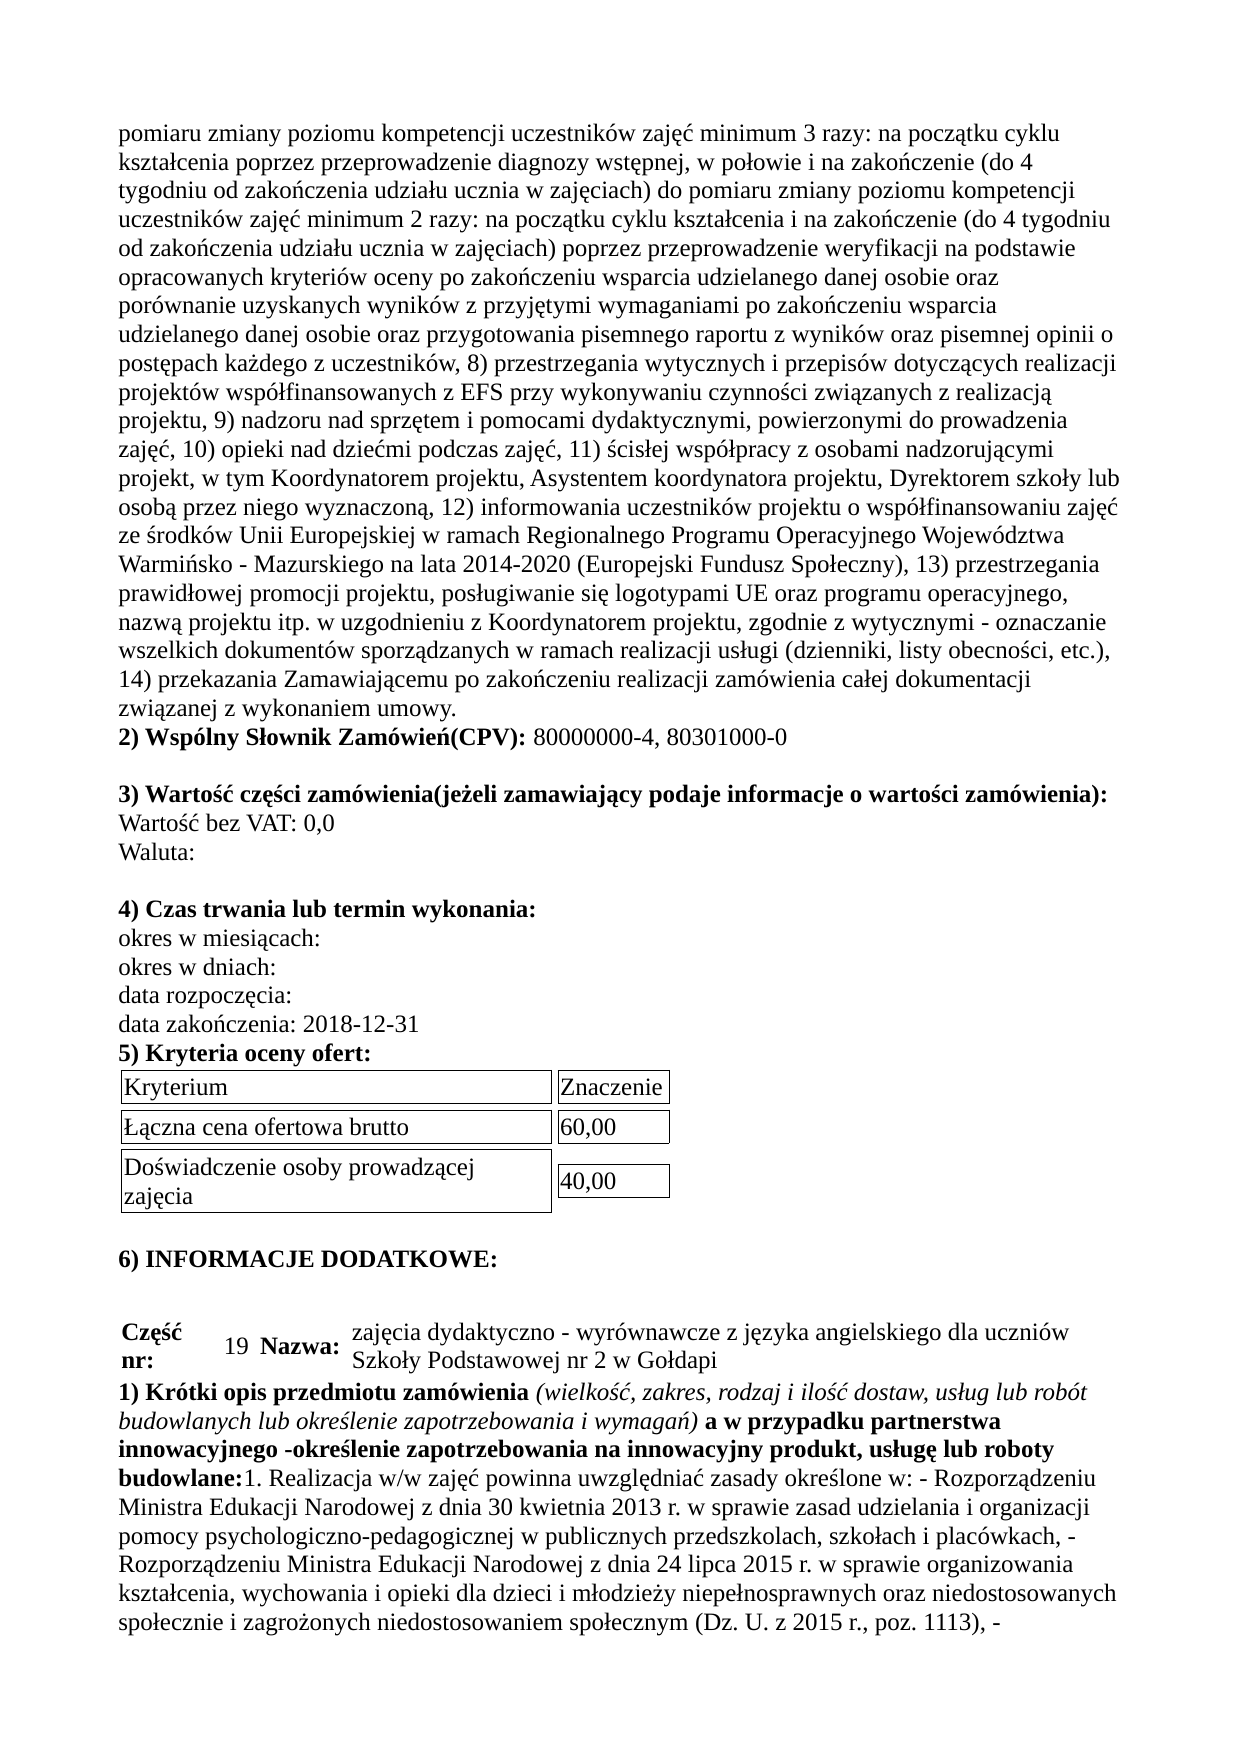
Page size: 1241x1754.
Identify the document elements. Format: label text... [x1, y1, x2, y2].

table_header Nazwa: [257, 1314, 349, 1377]
table_header Kryterium [118, 1067, 554, 1107]
table_cell 40,00 [555, 1146, 672, 1215]
table_header Znaczenie [555, 1067, 672, 1107]
table_header Część nr: [118, 1314, 221, 1377]
table_cell 60,00 [555, 1107, 672, 1146]
table_cell Doświadczenie osoby prowadzącej zajęcia [118, 1146, 554, 1215]
text 1) Krótki opis przedmiotu zamówienia (wielkość, zakres, rodzaj i ilość dostaw, usług lub robót budowlanych lub określenie zapotrzebowania i wymagań) a w przypadku partnerstwa innowacyjnego -określenie zapotrzebowania na innowacyjny produkt, usługę lub roboty budowlane:1. Realizacja w/w zajęć powinna uwzględniać zasady określone w: - Rozporządzeniu Ministra Edukacji Narodowej z dnia 30 kwietnia 2013 r. w sprawie zasad udzielania i organizacji pomocy psychologiczno-pedagogicznej w publicznych przedszkolach, szkołach i placówkach, - Rozporządzeniu Ministra Edukacji Narodowej z dnia 24 lipca 2015 r. w sprawie organizowania kształcenia, wychowania i opieki dla dzieci i młodzieży niepełnosprawnych oraz niedostosowanych społecznie i zagrożonych niedostosowaniem społecznym (Dz. U. z 2015 r., poz. 1113), [118, 1377, 1122, 1636]
table_cell Łączna cena ofertowa brutto [118, 1107, 554, 1146]
text pomiaru zmiany poziomu kompetencji uczestników zajęć minimum 3 razy: na początku cyklu kształcenia poprzez przeprowadzenie diagnozy wstępnej, w połowie i na zakończenie (do 4 tygodniu od zakończenia udziału ucznia w zajęciach) do pomiaru zmiany poziomu kompetencji uczestników zajęć minimum 2 razy: na początku cyklu kształcenia i na zakończenie (do 4 tygodniu od zakończenia udziału ucznia w zajęciach) poprzez przeprowadzenie weryfikacji na podstawie opracowanych kryteriów oceny po zakończeniu wsparcia udzielanego danej osobie oraz porównanie uzyskanych wyników z przyjętymi wymaganiami po zakończeniu wsparcia udzielanego danej osobie oraz przygotowania pisemnego raportu z wyników oraz pisemnej opinii o postępach każdego z uczestników, 8) przestrzegania wytycznych i przepisów dotyczących realizacji projektów współfinansowanych z EFS przy wykonywaniu czynności związanych z realizacją projektu, 9) nadzoru nad sprzętem i pomocami dydaktycznymi, powierzonymi do prowadzenia zajęć, 10) opieki nad dziećmi podczas zajęć, 11) ścisłej współpracy z osobami nadzorującymi projekt, w tym Koordynatorem projektu, Asystentem koordynatora projektu, Dyrektorem szkoły lub osobą przez niego wyznaczoną, 12) informowania uczestników projektu o współfinansowaniu zajęć ze środków Unii Europejskiej w ramach Regionalnego Programu Operacyjnego Województwa Warmińsko - Mazurskiego na lata 2014-2020 (Europejski Fundusz Społeczny), 13) przestrzegania prawidłowej promocji projektu, posługiwanie się logotypami UE oraz programu operacyjnego, nazwą projektu itp. w uzgodnieniu z Koordynatorem projektu, zgodnie z wytycznymi - oznaczanie wszelkich dokumentów sporządzanych w ramach realizacji usługi (dzienniki, listy obecności, etc.), 14) przekazania Zamawiającemu po zakończeniu realizacji zamówienia całej dokumentacji związanej z wykonaniem umowy. 2) Wspólny Słownik Zamówień(CPV): 80000000-4, 80301000-0 3) Wartość części zamówienia(jeżeli zamawiający podaje informacje o wartości zamówienia): Wartość bez VAT: 0,0 Waluta: 4) Czas trwania lub termin wykonania: okres w miesiącach: okres w dniach: data rozpoczęcia: data zakończenia: 2018-12-31 5) Kryteria oceny ofert: [118, 118, 1122, 1067]
table_header zajęcia dydaktyczno - wyrównawcze z języka angielskiego dla uczniów Szkoły Podstawowej nr 2 w Gołdapi [349, 1314, 1122, 1377]
text 6) INFORMACJE DODATKOWE: [118, 1215, 1122, 1301]
table_header 19 [221, 1314, 257, 1377]
